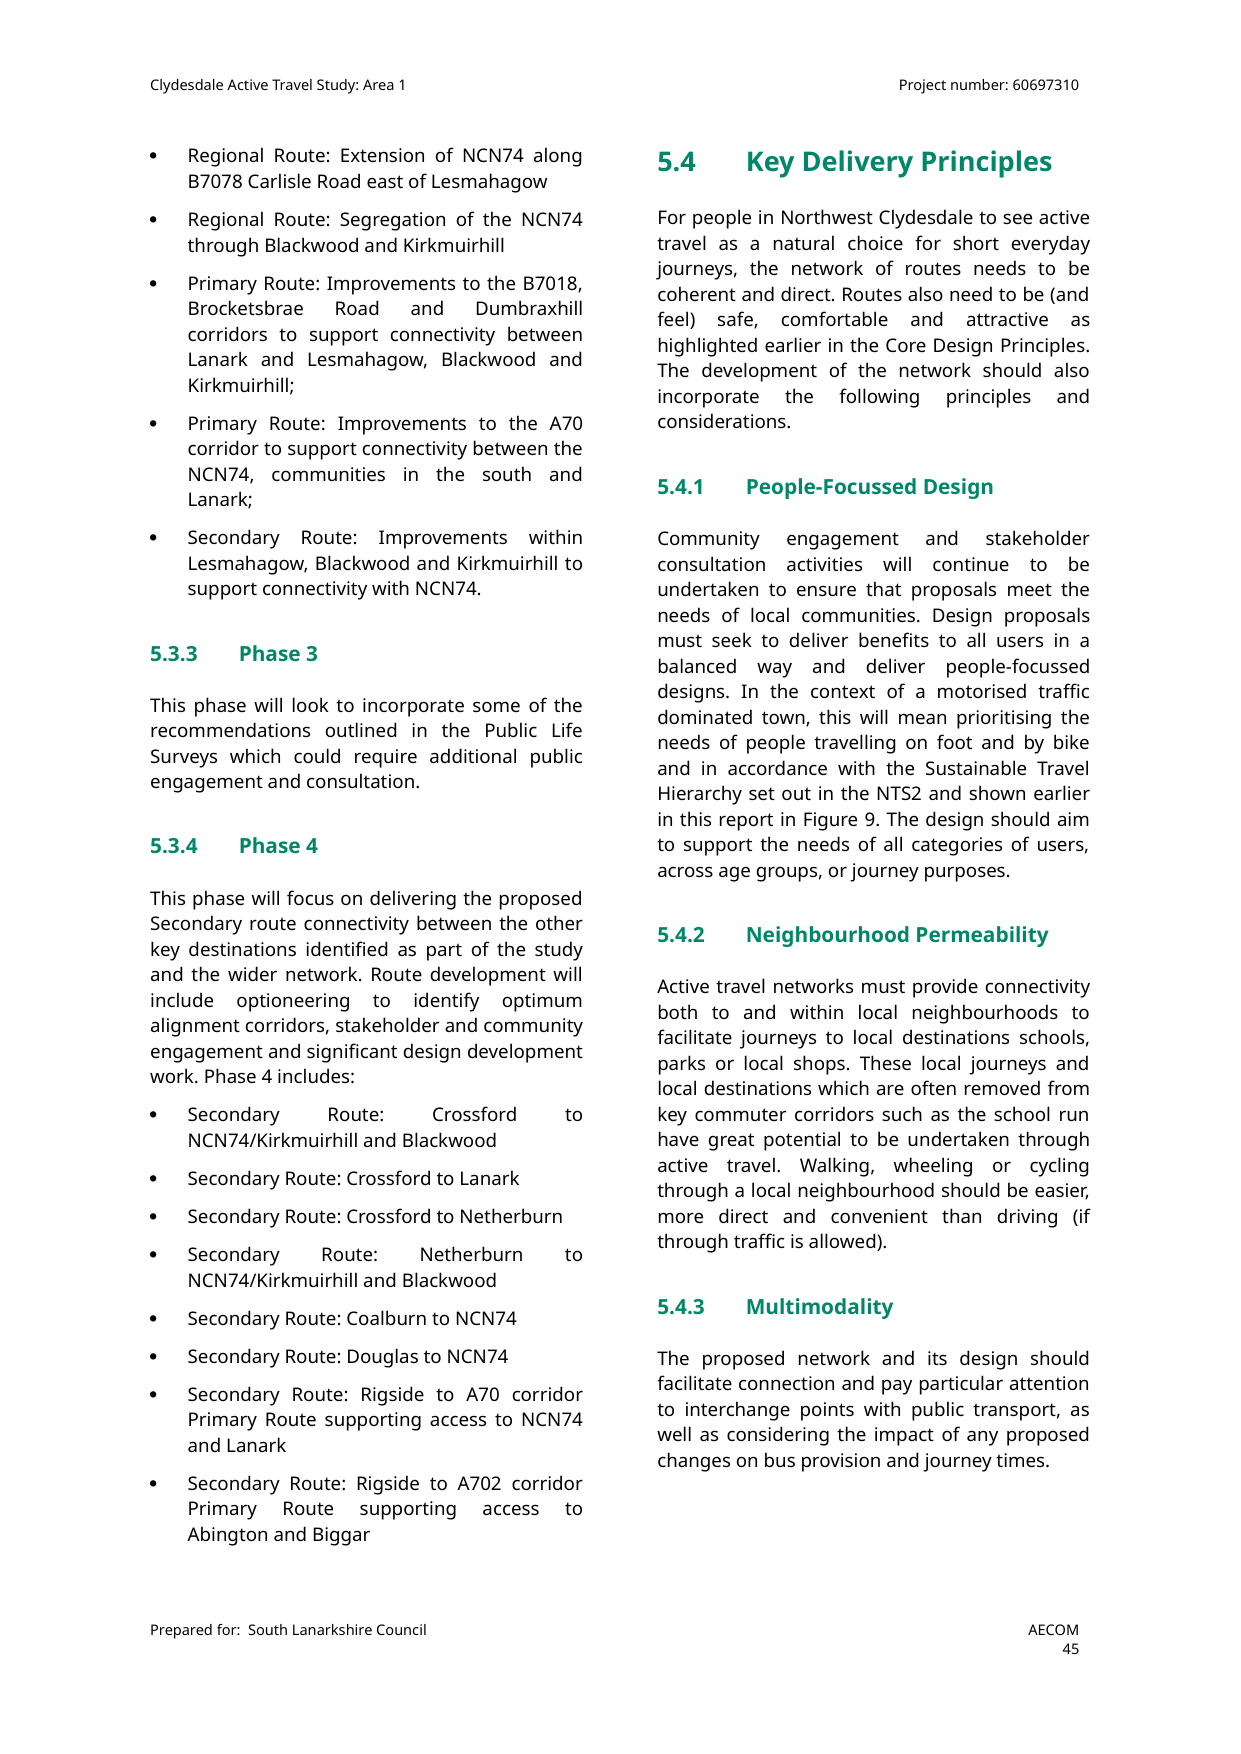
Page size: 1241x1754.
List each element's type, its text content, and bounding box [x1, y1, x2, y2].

list Primary Route: Improvements to the A70 corridor to support connectivity between the NCN74, communities in the south and Lanark; [150, 410, 583, 512]
subtitle Key Delivery Principles [657, 143, 1090, 180]
list Secondary Route: Crossford to Netherburn [150, 1203, 583, 1229]
list Regional Route: Extension of NCN74 along B7078 Carlisle Road east of Lesmahagow [150, 143, 583, 194]
list Secondary Route: Douglas to NCN74 [150, 1343, 583, 1368]
subtitle Phase 4 [150, 832, 583, 860]
list Secondary Route: Crossford to Lanark [150, 1165, 583, 1191]
subtitle Phase 3 [150, 639, 583, 667]
list Secondary Route: Improvements within Lesmahagow, Blackwood and Kirkmuirhill to support connectivity with NCN74. [150, 524, 583, 601]
text This phase will look to incorporate some of the recommendations outlined in the Public Life Surveys which could require additional public engagement and consultation. [150, 692, 583, 794]
list Secondary Route: Rigside to A70 corridor Primary Route supporting access to NCN74 and Lanark [150, 1381, 583, 1457]
list Secondary Route: Rigside to A702 corridor Primary Route supporting access to Abington and Biggar [150, 1470, 583, 1547]
subtitle People-Focussed Design [657, 472, 1090, 500]
list Secondary Route: Crossford to NCN74/Kirkmuirhill and Blackwood [150, 1102, 583, 1153]
text Active travel networks must provide connectivity both to and within local neighbourhoods to facilitate journeys to local destinations schools, parks or local shops. These local journeys and local destinations which are often removed from key commuter corridors such as the school run have great potential to be undertaken through active travel. Walking, wheeling or cycling through a local neighbourhood should be easier, more direct and convenient than driving (if through traffic is allowed). [657, 973, 1090, 1254]
list Secondary Route: Coalburn to NCN74 [150, 1305, 583, 1330]
text Community engagement and stakeholder consultation activities will continue to be undertaken to ensure that proposals meet the needs of local communities. Design proposals must seek to deliver benefits to all users in a balanced way and deliver people-focussed designs. In the context of a motorised traffic dominated town, this will mean prioritising the needs of people travelling on foot and by bike and in accordance with the Sustainable Travel Hierarchy set out in the NTS2 and shown earlier in this report in Figure 9. The design should aim to support the needs of all categories of users, across age groups, or journey purposes. [657, 525, 1090, 883]
subtitle Neighbourhood Permeability [657, 920, 1090, 948]
list Regional Route: Segregation of the NCN74 through Blackwood and Kirkmuirhill [150, 206, 583, 257]
text This phase will focus on delivering the proposed Secondary route connectivity between the other key destinations identified as part of the study and the wider network. Route development will include optioneering to identify optimum alignment corridors, stakeholder and community engagement and significant design development work. Phase 4 includes: [150, 885, 583, 1089]
text For people in Northwest Clydesdale to see active travel as a natural choice for short everyday journeys, the network of routes needs to be coherent and direct. Routes also need to be (and feel) safe, comfortable and attractive as highlighted earlier in the Core Design Principles. The development of the network should also incorporate the following principles and considerations. [657, 205, 1090, 434]
list Secondary Route: Netherburn to NCN74/Kirkmuirhill and Blackwood [150, 1241, 583, 1292]
subtitle Multimodality [657, 1292, 1090, 1320]
list Primary Route: Improvements to the B7018, Brocketsbrae Road and Dumbraxhill corridors to support connectivity between Lanark and Lesmahagow, Blackwood and Kirkmuirhill; [150, 270, 583, 397]
text The proposed network and its design should facilitate connection and pay particular attention to interchange points with public transport, as well as considering the impact of any proposed changes on bus provision and journey times. [657, 1345, 1090, 1473]
